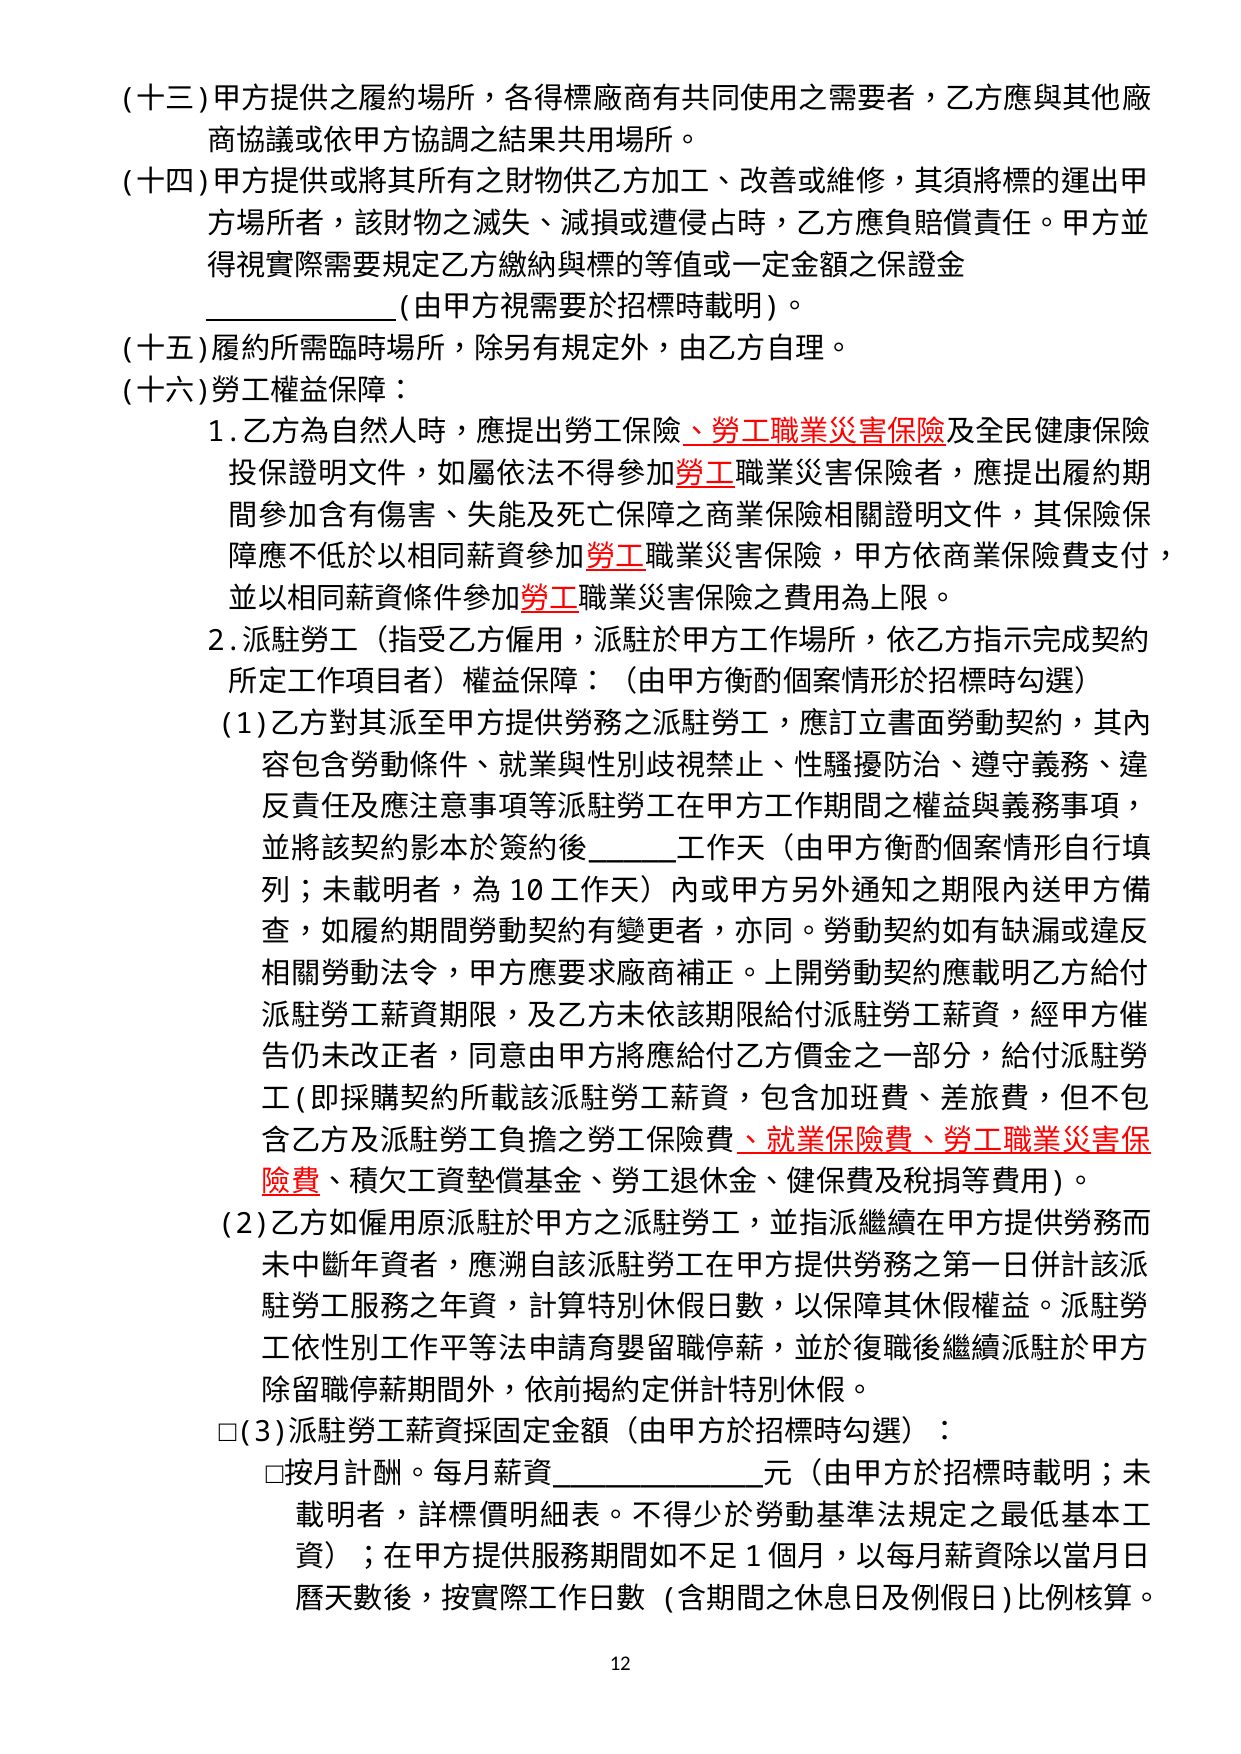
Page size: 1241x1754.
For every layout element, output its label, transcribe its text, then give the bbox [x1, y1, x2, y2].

text (1)乙方對其派至甲方提供勞務之派駐勞工，應訂立書面勞動契約，其內容包含勞動條件、就業與性別歧視禁止、性騷擾防治、遵守義務、違反責任及應注意事項等派駐勞工在甲方工作期間之權益與義務事項，並將該契約影本於簽約後_____工作天（由甲方衡酌個案情形自行填列；未載明者，為10工作天）內或甲方另外通知之期限內送甲方備查，如履約期間勞動契約有變更者，亦同。勞動契約如有缺漏或違反相關勞動法令，甲方應要求廠商補正。上開勞動契約應載明乙方給付派駐勞工薪資期限，及乙方未依該期限給付派駐勞工薪資，經甲方催告仍未改正者，同意由甲方將應給付乙方價金之一部分，給付派駐勞工(即採購契約所載該派駐勞工薪資，包含加班費、差旅費，但不包含乙方及派駐勞工負擔之勞工保險費、就業保險費、勞工職業災害保險費、積欠工資墊償基金、勞工退休金、健保費及稅捐等費用)。 [218, 700, 1152, 1200]
text (由甲方視需要於招標時載明)。 [118, 283, 1152, 325]
text □(3)派駐勞工薪資採固定金額（由甲方於招標時勾選）： [89, 1408, 1152, 1450]
text 1.乙方為自然人時，應提出勞工保險、勞工職業災害保險及全民健康保險投保證明文件，如屬依法不得參加勞工職業災害保險者，應提出履約期間參加含有傷害、失能及死亡保障之商業保險相關證明文件，其保險保障應不低於以相同薪資參加勞工職業災害保險，甲方依商業保險費支付，並以相同薪資條件參加勞工職業災害保險之費用為上限。 [207, 408, 1152, 617]
text (十四)甲方提供或將其所有之財物供乙方加工、改善或維修，其須將標的運出甲方場所者，該財物之滅失、減損或遭侵占時，乙方應負賠償責任。甲方並得視實際需要規定乙方繳納與標的等值或一定金額之保證金 [118, 158, 1152, 283]
text 2.派駐勞工（指受乙方僱用，派駐於甲方工作場所，依乙方指示完成契約所定工作項目者）權益保障：（由甲方衡酌個案情形於招標時勾選） [207, 617, 1152, 700]
text (十三)甲方提供之履約場所，各得標廠商有共同使用之需要者，乙方應與其他廠商協議或依甲方協調之結果共用場所。 [118, 75, 1152, 158]
text (2)乙方如僱用原派駐於甲方之派駐勞工，並指派繼續在甲方提供勞務而未中斷年資者，應溯自該派駐勞工在甲方提供勞務之第一日併計該派駐勞工服務之年資，計算特別休假日數，以保障其休假權益。派駐勞工依性別工作平等法申請育嬰留職停薪，並於復職後繼續派駐於甲方，除留職停薪期間外，依前揭約定併計特別休假。 [218, 1200, 1152, 1408]
text (十五)履約所需臨時場所，除另有規定外，由乙方自理。 [118, 325, 1152, 367]
text (十六)勞工權益保障： [118, 367, 1152, 408]
text □按月計酬。每月薪資____________元（由甲方於招標時載明；未載明者，詳標價明細表。不得少於勞動基準法規定之最低基本工資）；在甲方提供服務期間如不足1個月，以每月薪資除以當月日曆天數後，按實際工作日數 (含期間之休息日及例假日)比例核算。 [266, 1450, 1152, 1617]
